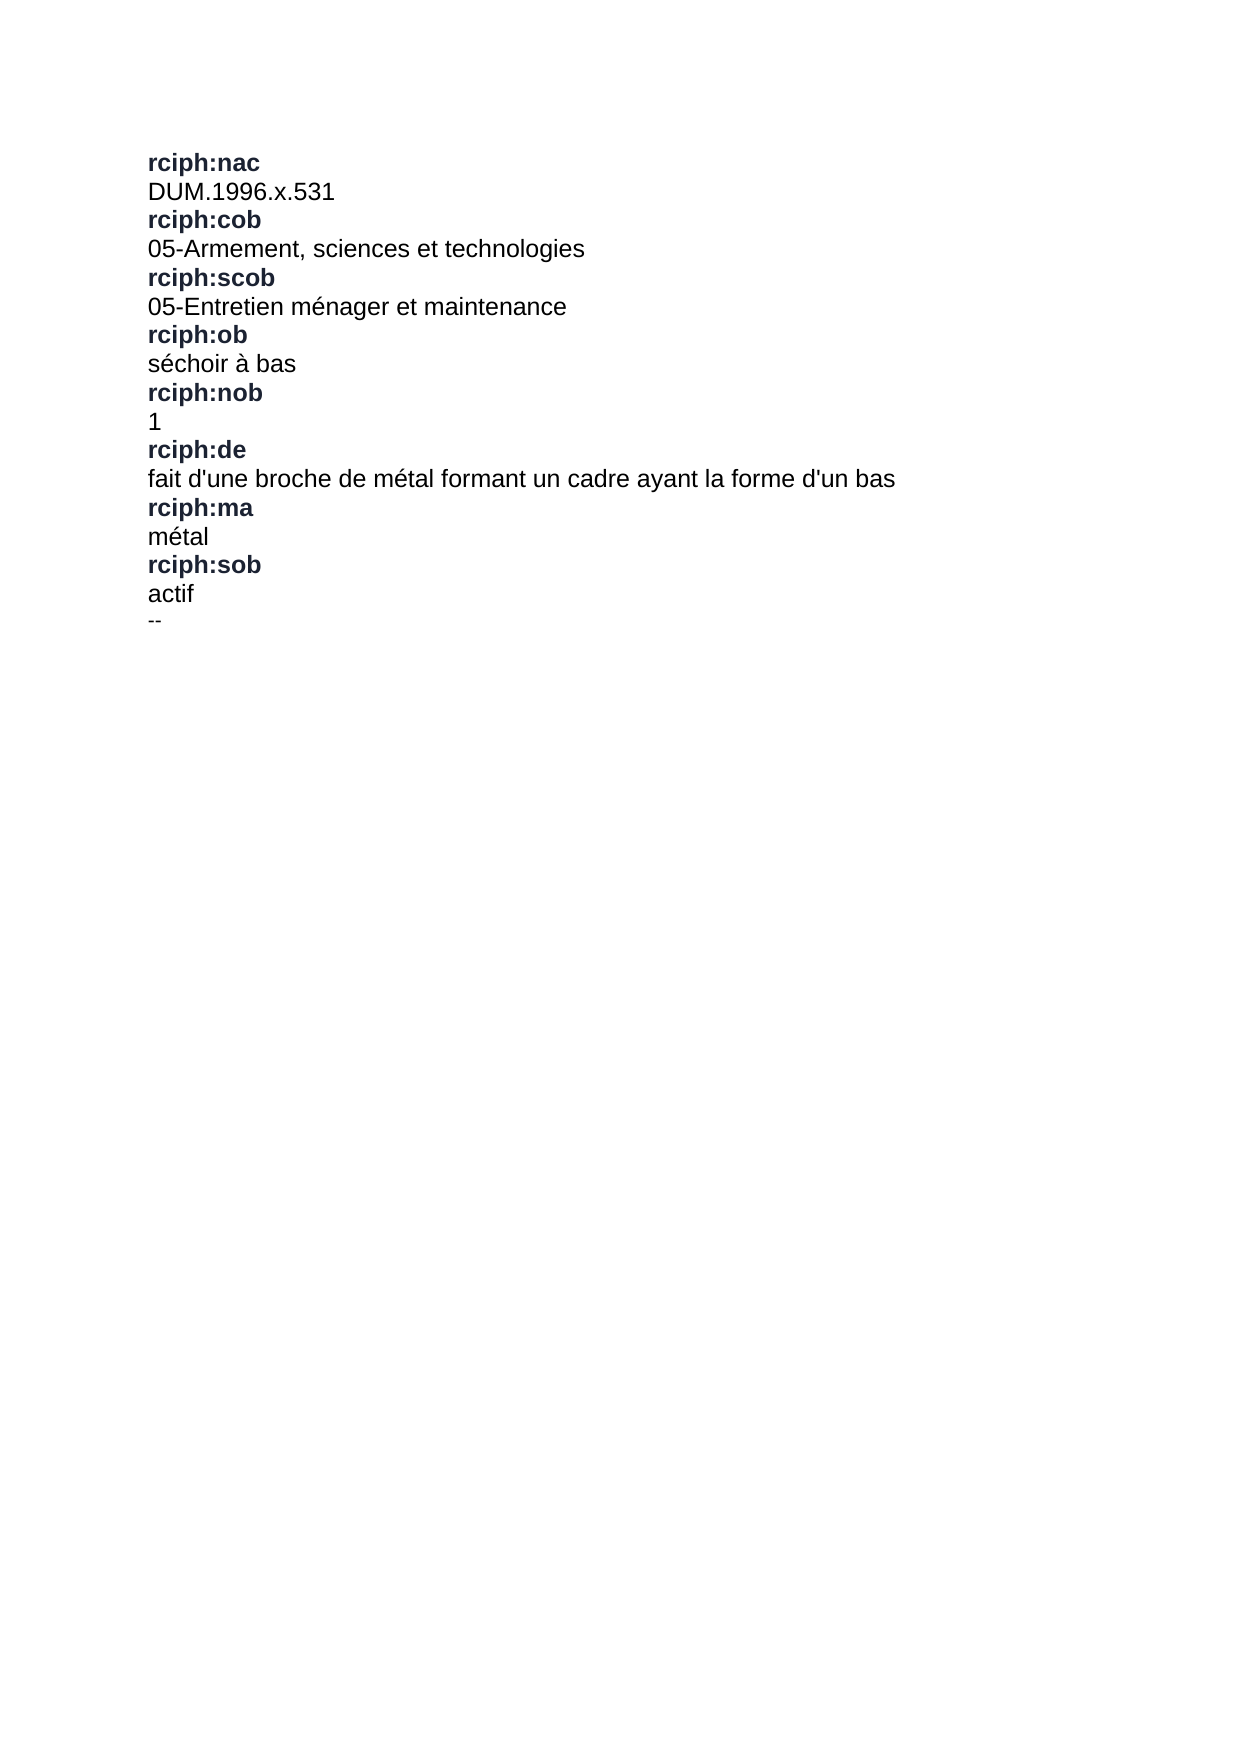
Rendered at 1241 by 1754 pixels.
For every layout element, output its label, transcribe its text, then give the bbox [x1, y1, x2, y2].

text rciph:ma [148, 493, 1092, 521]
text 05-Armement, sciences et technologies [148, 234, 1092, 263]
text rciph:ob [148, 320, 1092, 349]
text fait d'une broche de métal formant un cadre ayant la forme d'un bas [148, 464, 1092, 493]
text -- [148, 608, 1092, 632]
text actif [148, 579, 1092, 608]
text rciph:nac [148, 148, 1092, 176]
text 1 [148, 406, 1092, 435]
text 05-Entretien ménager et maintenance [148, 291, 1092, 320]
text rciph:sob [148, 550, 1092, 579]
text rciph:nob [148, 378, 1092, 406]
text rciph:cob [148, 205, 1092, 234]
text rciph:de [148, 435, 1092, 464]
text DUM.1996.x.531 [148, 176, 1092, 205]
text rciph:scob [148, 263, 1092, 291]
text séchoir à bas [148, 349, 1092, 378]
text métal [148, 521, 1092, 550]
